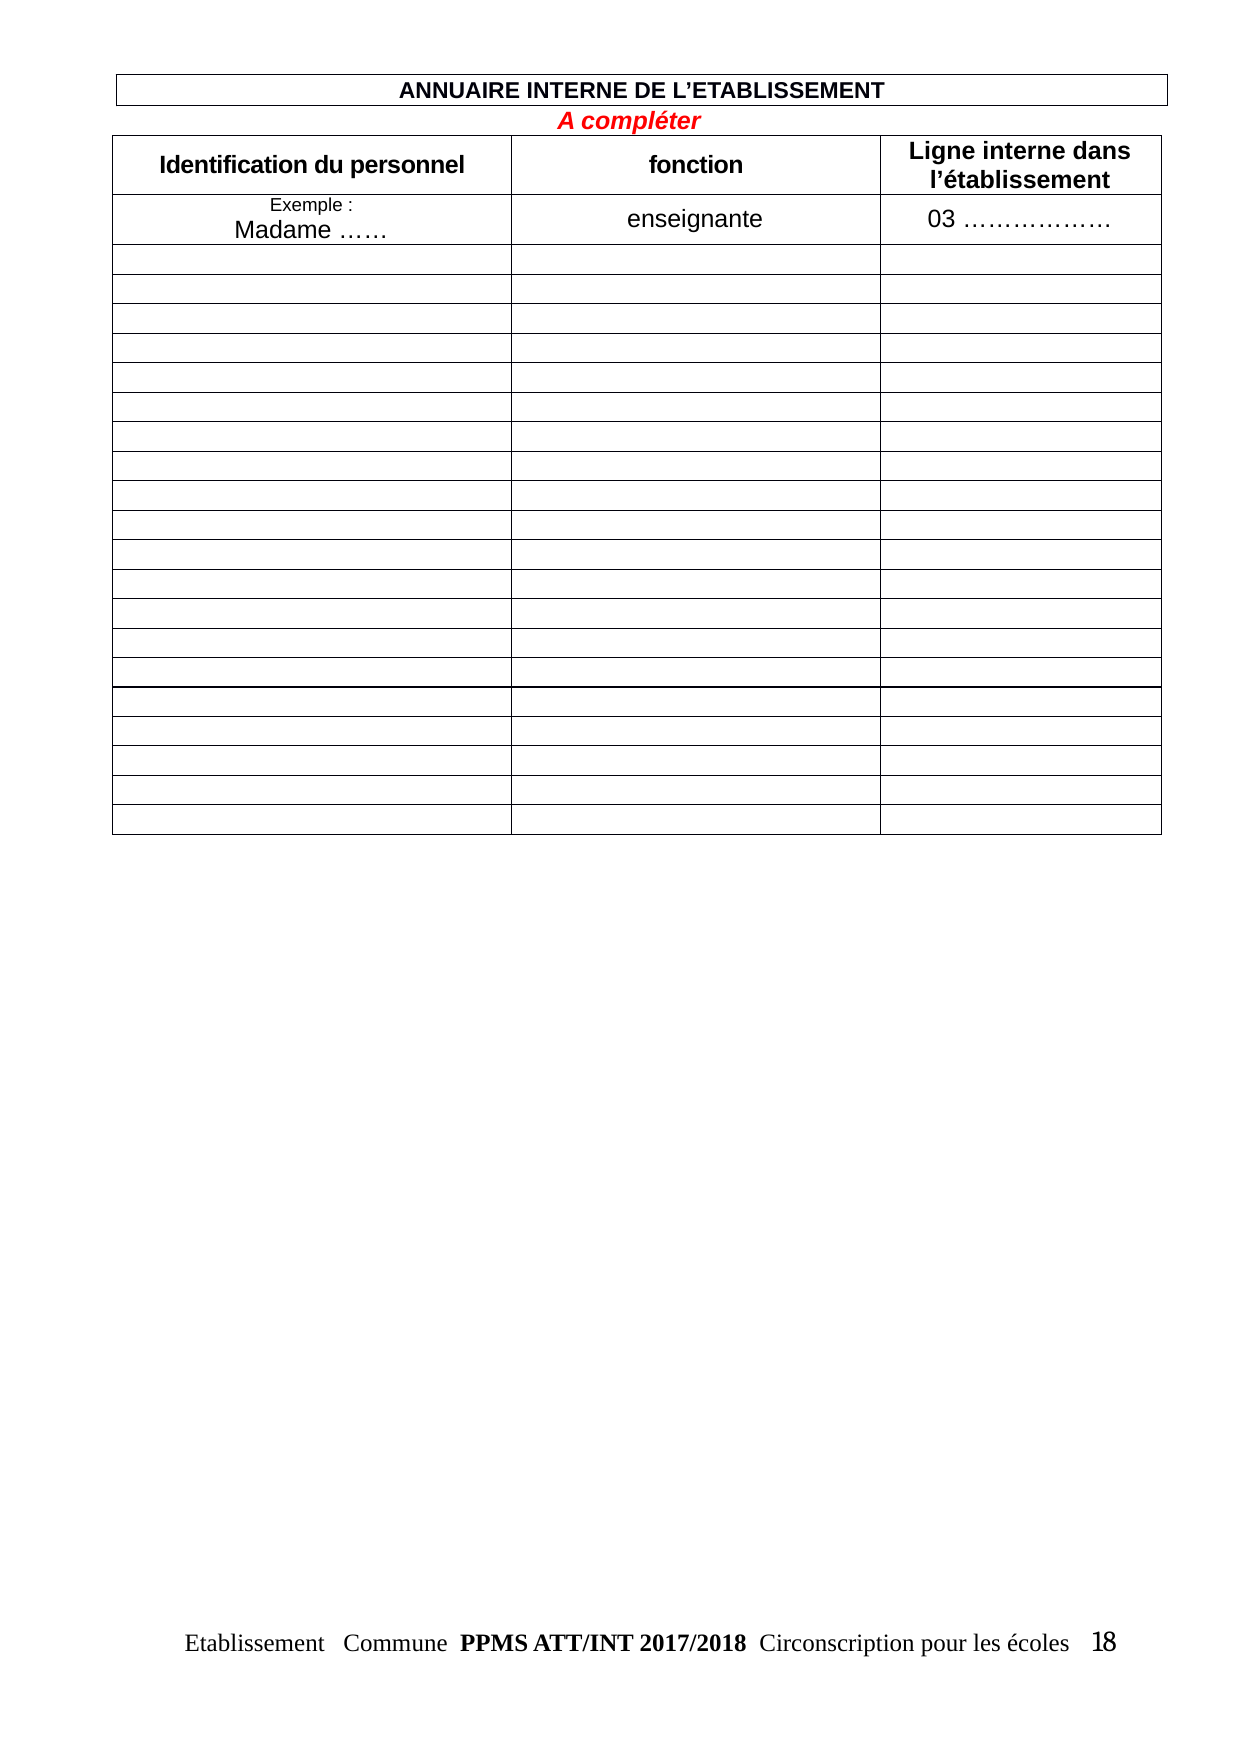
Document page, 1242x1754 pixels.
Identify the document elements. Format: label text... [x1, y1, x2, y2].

table_cell [512, 658, 880, 686]
table_cell [512, 746, 880, 775]
table_cell [113, 688, 511, 716]
table_cell [881, 658, 1161, 686]
table_cell [881, 393, 1161, 421]
table_cell [512, 540, 880, 568]
table_cell [881, 422, 1161, 451]
table_cell [512, 334, 880, 362]
table_cell [881, 540, 1161, 568]
table_cell [512, 511, 880, 539]
table_cell [881, 805, 1161, 834]
table_cell [881, 304, 1161, 333]
table_cell [113, 481, 511, 509]
table_cell [512, 363, 880, 392]
table_cell [512, 570, 880, 598]
table_header Ligne interne dans l’établissement [881, 136, 1161, 193]
table_cell [881, 746, 1161, 775]
table_cell [512, 422, 880, 451]
table_cell [512, 452, 880, 480]
table_cell [113, 245, 511, 274]
table_cell [881, 511, 1161, 539]
table_cell [113, 776, 511, 804]
table_cell [881, 334, 1161, 362]
table_cell [512, 599, 880, 627]
table_cell [881, 599, 1161, 627]
table_cell Exemple : Madame …… [113, 195, 511, 244]
table_cell [881, 629, 1161, 657]
table_cell [881, 688, 1161, 716]
table_cell [113, 629, 511, 657]
table_cell [113, 717, 511, 745]
table_cell [512, 245, 880, 274]
table_cell [512, 275, 880, 303]
table_cell [113, 275, 511, 303]
text A compléter [143, 106, 1114, 135]
table_cell [512, 393, 880, 421]
table_cell [113, 805, 511, 834]
table_cell [881, 481, 1161, 509]
table_cell [512, 805, 880, 834]
table_cell [881, 570, 1161, 598]
table_cell [512, 776, 880, 804]
table_header Identification du personnel [113, 136, 511, 193]
table_cell [881, 275, 1161, 303]
table_cell [113, 658, 511, 686]
table_cell [512, 717, 880, 745]
table_cell [113, 393, 511, 421]
table_cell [881, 776, 1161, 804]
table_cell [113, 363, 511, 392]
table_cell [113, 599, 511, 627]
table_cell [113, 540, 511, 568]
table_cell [881, 717, 1161, 745]
table_cell [113, 452, 511, 480]
table_cell [881, 363, 1161, 392]
table_cell [113, 334, 511, 362]
table_cell [512, 481, 880, 509]
table_header fonction [512, 136, 880, 193]
table_cell [512, 688, 880, 716]
table_cell [512, 304, 880, 333]
table_cell [512, 629, 880, 657]
table_cell 03 ……………… [881, 195, 1161, 244]
table_cell [113, 304, 511, 333]
table_cell [881, 452, 1161, 480]
table_cell [113, 570, 511, 598]
table_cell [881, 245, 1161, 274]
table_cell [113, 746, 511, 775]
table_cell [113, 511, 511, 539]
table_cell [113, 422, 511, 451]
subtitle ANNUAIRE INTERNE DE L’ETABLISSEMENT [117, 75, 1167, 105]
table_cell enseignante [512, 195, 880, 244]
